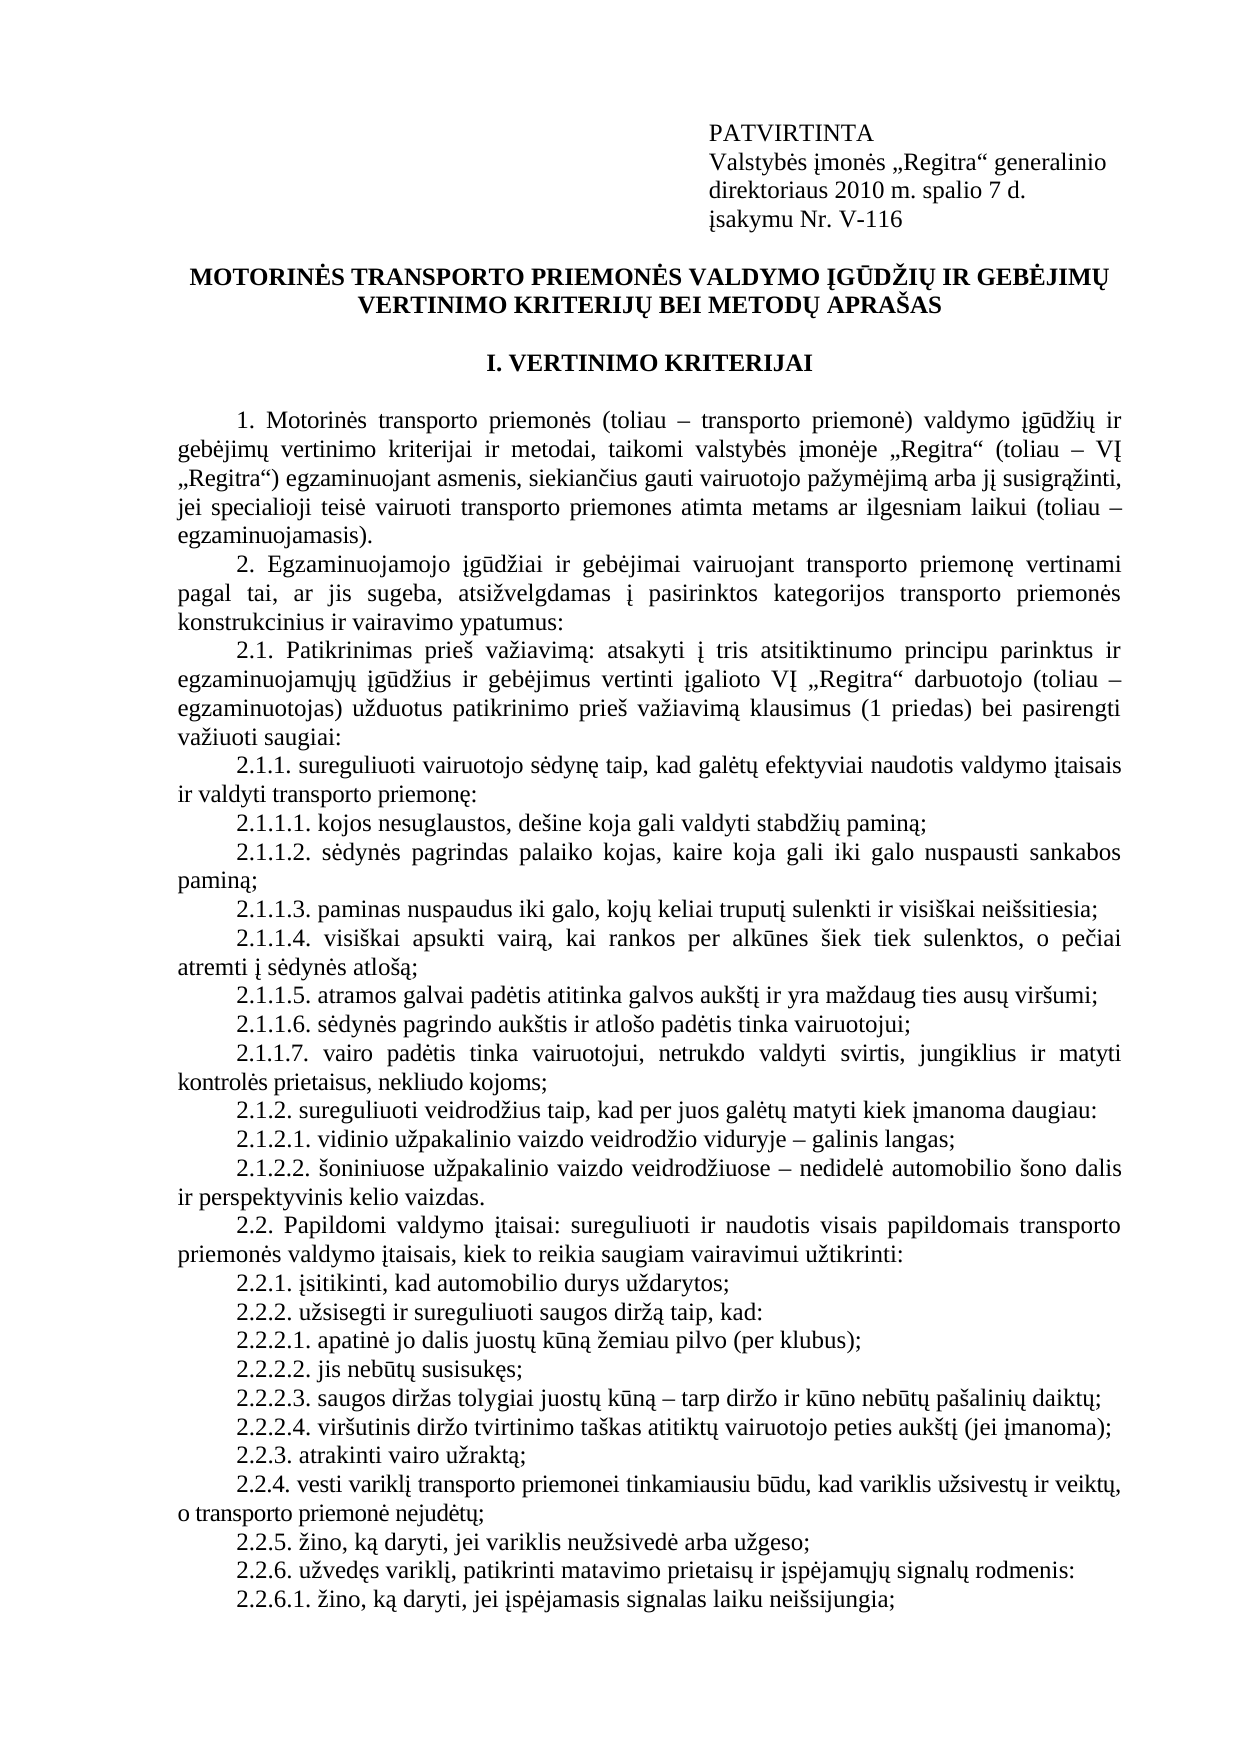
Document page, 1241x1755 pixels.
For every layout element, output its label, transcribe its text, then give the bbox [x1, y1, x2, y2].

text 2.2.3. atrakinti vairo užraktą; [177, 1441, 1122, 1469]
text direktoriaus 2010 m. spalio 7 d. [177, 176, 1122, 204]
text 2.2.5. žino, ką daryti, jei variklis neužsivedė arba užgeso; [177, 1527, 1122, 1556]
text 2.2.1. įsitikinti, kad automobilio durys uždarytos; [177, 1268, 1122, 1297]
text 2.1.1.4. visiškai apsukti vairą, kai rankos per alkūnes šiek tiek sulenktos, o pečiai atremti į sėdynės atlošą; [177, 923, 1122, 981]
text I. VERTINIMO KRITERIJAI [177, 348, 1122, 377]
text 2.2.6.1. žino, ką daryti, jei įspėjamasis signalas laiku neišsijungia; [177, 1584, 1122, 1613]
text 2.1.1.2. sėdynės pagrindas palaiko kojas, kaire koja gali iki galo nuspausti sankabos paminą; [177, 837, 1122, 894]
text 2.1.1.3. paminas nuspaudus iki galo, kojų keliai truputį sulenkti ir visiškai neišsitiesia; [177, 894, 1122, 923]
text 2.2.2. užsisegti ir sureguliuoti saugos diržą taip, kad: [177, 1297, 1122, 1326]
text 2.1.1.6. sėdynės pagrindo aukštis ir atlošo padėtis tinka vairuotojui; [177, 1009, 1122, 1038]
text Valstybės įmonės „Regitra“ generalinio [177, 147, 1122, 176]
text 2.2.2.3. saugos diržas tolygiai juostų kūną – tarp diržo ir kūno nebūtų pašalinių daiktų; [177, 1383, 1122, 1412]
text 2.1.1. sureguliuoti vairuotojo sėdynę taip, kad galėtų efektyviai naudotis valdymo įtaisais ir valdyti transporto priemonę: [177, 751, 1122, 808]
text 2.2.6. užvedęs variklį, patikrinti matavimo prietaisų ir įspėjamųjų signalų rodmenis: [177, 1556, 1122, 1584]
text 2.1.2.1. vidinio užpakalinio vaizdo veidrodžio viduryje – galinis langas; [177, 1124, 1122, 1153]
text 2.2.2.1. apatinė jo dalis juostų kūną žemiau pilvo (per klubus); [177, 1326, 1122, 1354]
text 2. Egzaminuojamojo įgūdžiai ir gebėjimai vairuojant transporto priemonę vertinami pagal tai, ar jis sugeba, atsižvelgdamas į pasirinktos kategorijos transporto priemonės konstrukcinius ir vairavimo ypatumus: [177, 549, 1122, 636]
text 2.1.1.7. vairo padėtis tinka vairuotojui, netrukdo valdyti svirtis, jungiklius ir matyti kontrolės prietaisus, nekliudo kojoms; [177, 1038, 1122, 1096]
text PATVIRTINTA [177, 118, 1122, 147]
text 2.1. Patikrinimas prieš važiavimą: atsakyti į tris atsitiktinumo principu parinktus ir egzaminuojamųjų įgūdžius ir gebėjimus vertinti įgalioto VĮ „Regitra“ darbuotojo (toliau – egzaminuotojas) užduotus patikrinimo prieš važiavimą klausimus (1 priedas) bei pasirengti važiuoti saugiai: [177, 636, 1122, 751]
text 2.2. Papildomi valdymo įtaisai: sureguliuoti ir naudotis visais papildomais transporto priemonės valdymo įtaisais, kiek to reikia saugiam vairavimui užtikrinti: [177, 1211, 1122, 1268]
text 2.2.4. vesti variklį transporto priemonei tinkamiausiu būdu, kad variklis užsivestų ir veiktų, o transporto priemonė nejudėtų; [177, 1469, 1122, 1527]
text 2.2.2.2. jis nebūtų susisukęs; [177, 1354, 1122, 1383]
text 2.1.1.5. atramos galvai padėtis atitinka galvos aukštį ir yra maždaug ties ausų viršumi; [177, 981, 1122, 1009]
text 2.1.2.2. šoniniuose užpakalinio vaizdo veidrodžiuose – nedidelė automobilio šono dalis ir perspektyvinis kelio vaizdas. [177, 1153, 1122, 1211]
text 2.1.1.1. kojos nesuglaustos, dešine koja gali valdyti stabdžių paminą; [177, 808, 1122, 837]
text 2.1.2. sureguliuoti veidrodžius taip, kad per juos galėtų matyti kiek įmanoma daugiau: [177, 1096, 1122, 1124]
text MOTORINĖS TRANSPORTO PRIEMONĖS VALDYMO ĮGŪDŽIŲ IR GEBĖJIMŲ VERTINIMO KRITERIJŲ BEI METODŲ APRAŠAS [177, 262, 1122, 319]
text įsakymu Nr. V-116 [177, 204, 1122, 233]
text 2.2.2.4. viršutinis diržo tvirtinimo taškas atitiktų vairuotojo peties aukštį (jei įmanoma); [177, 1412, 1122, 1441]
text 1. Motorinės transporto priemonės (toliau – transporto priemonė) valdymo įgūdžių ir gebėjimų vertinimo kriterijai ir metodai, taikomi valstybės įmonėje „Regitra“ (toliau – VĮ „Regitra“) egzaminuojant asmenis, siekiančius gauti vairuotojo pažymėjimą arba jį susigrąžinti, jei specialioji teisė vairuoti transporto priemones atimta metams ar ilgesniam laikui (toliau – egzaminuojamasis). [177, 406, 1122, 549]
